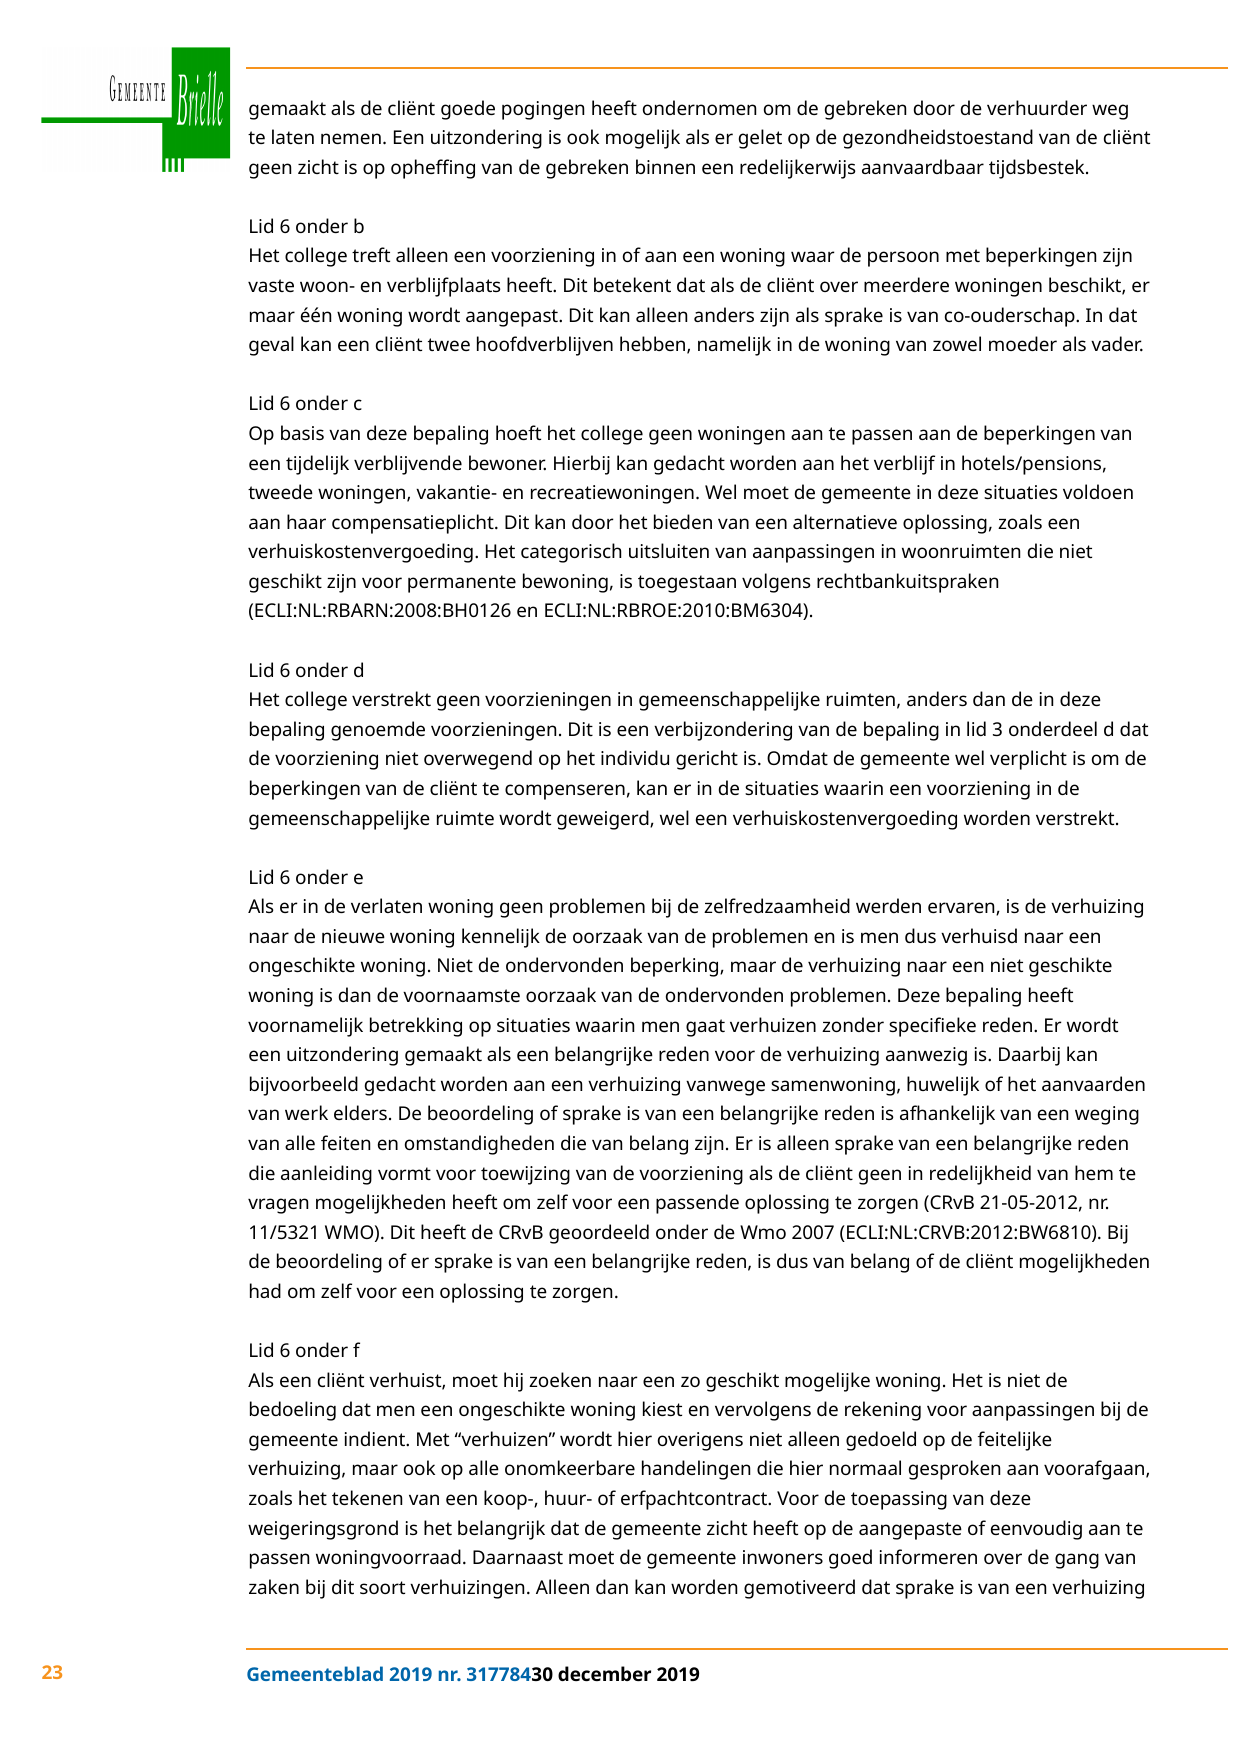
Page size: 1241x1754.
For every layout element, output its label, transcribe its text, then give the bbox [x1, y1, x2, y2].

text Het college verstrekt geen voorzieningen in gemeenschappelijke ruimten, anders dan de in deze bepaling genoemde voorzieningen. Dit is een verbijzondering van de bepaling in lid 3 onderdeel d dat de voorziening niet overwegend op het individu gericht is. Omdat de gemeente wel verplicht is om de beperkingen van de cliënt te compenseren, kan er in de situaties waarin een voorziening in de gemeenschappelijke ruimte wordt geweigerd, wel een verhuiskostenvergoeding worden verstrekt. [248, 686, 1152, 831]
text Op basis van deze bepaling hoeft het college geen woningen aan te passen aan de beperkingen van een tijdelijk verblijvende bewoner. Hierbij kan gedacht worden aan het verblijf in hotels/pensions, tweede woningen, vakantie‐ en recreatiewoningen. Wel moet de gemeente in deze situaties voldoen aan haar compensatieplicht. Dit kan door het bieden van een alternatieve oplossing, zoals een verhuiskostenvergoeding. Het categorisch uitsluiten van aanpassingen in woonruimten die niet geschikt zijn voor permanente bewoning, is toegestaan volgens rechtbankuitspraken (ECLI:NL:RBARN:2008:BH0126 en ECLI:NL:RBROE:2010:BM6304). [248, 420, 1152, 623]
text Lid 6 onder e [248, 864, 1152, 890]
text Als er in de verlaten woning geen problemen bij de zelfredzaamheid werden ervaren, is de verhuizing naar de nieuwe woning kennelijk de oorzaak van de problemen en is men dus verhuisd naar een ongeschikte woning. Niet de ondervonden beperking, maar de verhuizing naar een niet geschikte woning is dan de voornaamste oorzaak van de ondervonden problemen. Deze bepaling heeft voornamelijk betrekking op situaties waarin men gaat verhuizen zonder specifieke reden. Er wordt een uitzondering gemaakt als een belangrijke reden voor de verhuizing aanwezig is. Daarbij kan bijvoorbeeld gedacht worden aan een verhuizing vanwege samenwoning, huwelijk of het aanvaarden van werk elders. De beoordeling of sprake is van een belangrijke reden is afhankelijk van een weging van alle feiten en omstandigheden die van belang zijn. Er is alleen sprake van een belangrijke reden die aanleiding vormt voor toewijzing van de voorziening als de cliënt geen in redelijkheid van hem te vragen mogelijkheden heeft om zelf voor een passende oplossing te zorgen (CRvB 21-05-2012, nr. 11/5321 WMO). Dit heeft de CRvB geoordeeld onder de Wmo 2007 (ECLI:NL:CRVB:2012:BW6810). Bij de beoordeling of er sprake is van een belangrijke reden, is dus van belang of de cliënt mogelijkheden had om zelf voor een oplossing te zorgen. [248, 893, 1152, 1304]
text Lid 6 onder b [248, 213, 1152, 239]
text gemaakt als de cliënt goede pogingen heeft ondernomen om de gebreken door de verhuurder weg te laten nemen. Een uitzondering is ook mogelijk als er gelet op de gezondheidstoestand van de cliënt geen zicht is op opheffing van de gebreken binnen een redelijkerwijs aanvaardbaar tijdsbestek. [248, 95, 1152, 180]
text Het college treft alleen een voorziening in of aan een woning waar de persoon met beperkingen zijn vaste woon- en verblijfplaats heeft. Dit betekent dat als de cliënt over meerdere woningen beschikt, er maar één woning wordt aangepast. Dit kan alleen anders zijn als sprake is van co-ouderschap. In dat geval kan een cliënt twee hoofdverblijven hebben, namelijk in de woning van zowel moeder als vader. [248, 243, 1152, 357]
text Lid 6 onder f [248, 1337, 1152, 1363]
picture [41, 47, 231, 172]
text Lid 6 onder c [248, 391, 1152, 416]
text Als een cliënt verhuist, moet hij zoeken naar een zo geschikt mogelijke woning. Het is niet de bedoeling dat men een ongeschikte woning kiest en vervolgens de rekening voor aanpassingen bij de gemeente indient. Met “verhuizen” wordt hier overigens niet alleen gedoeld op de feitelijke verhuizing, maar ook op alle onomkeerbare handelingen die hier normaal gesproken aan voorafgaan, zoals het tekenen van een koop-, huur- of erfpachtcontract. Voor de toepassing van deze weigeringsgrond is het belangrijk dat de gemeente zicht heeft op de aangepaste of eenvoudig aan te passen woningvoorraad. Daarnaast moet de gemeente inwoners goed informeren over de gang van zaken bij dit soort verhuizingen. Alleen dan kan worden gemotiveerd dat sprake is van een verhuizing [248, 1367, 1152, 1600]
text Lid 6 onder d [248, 657, 1152, 683]
